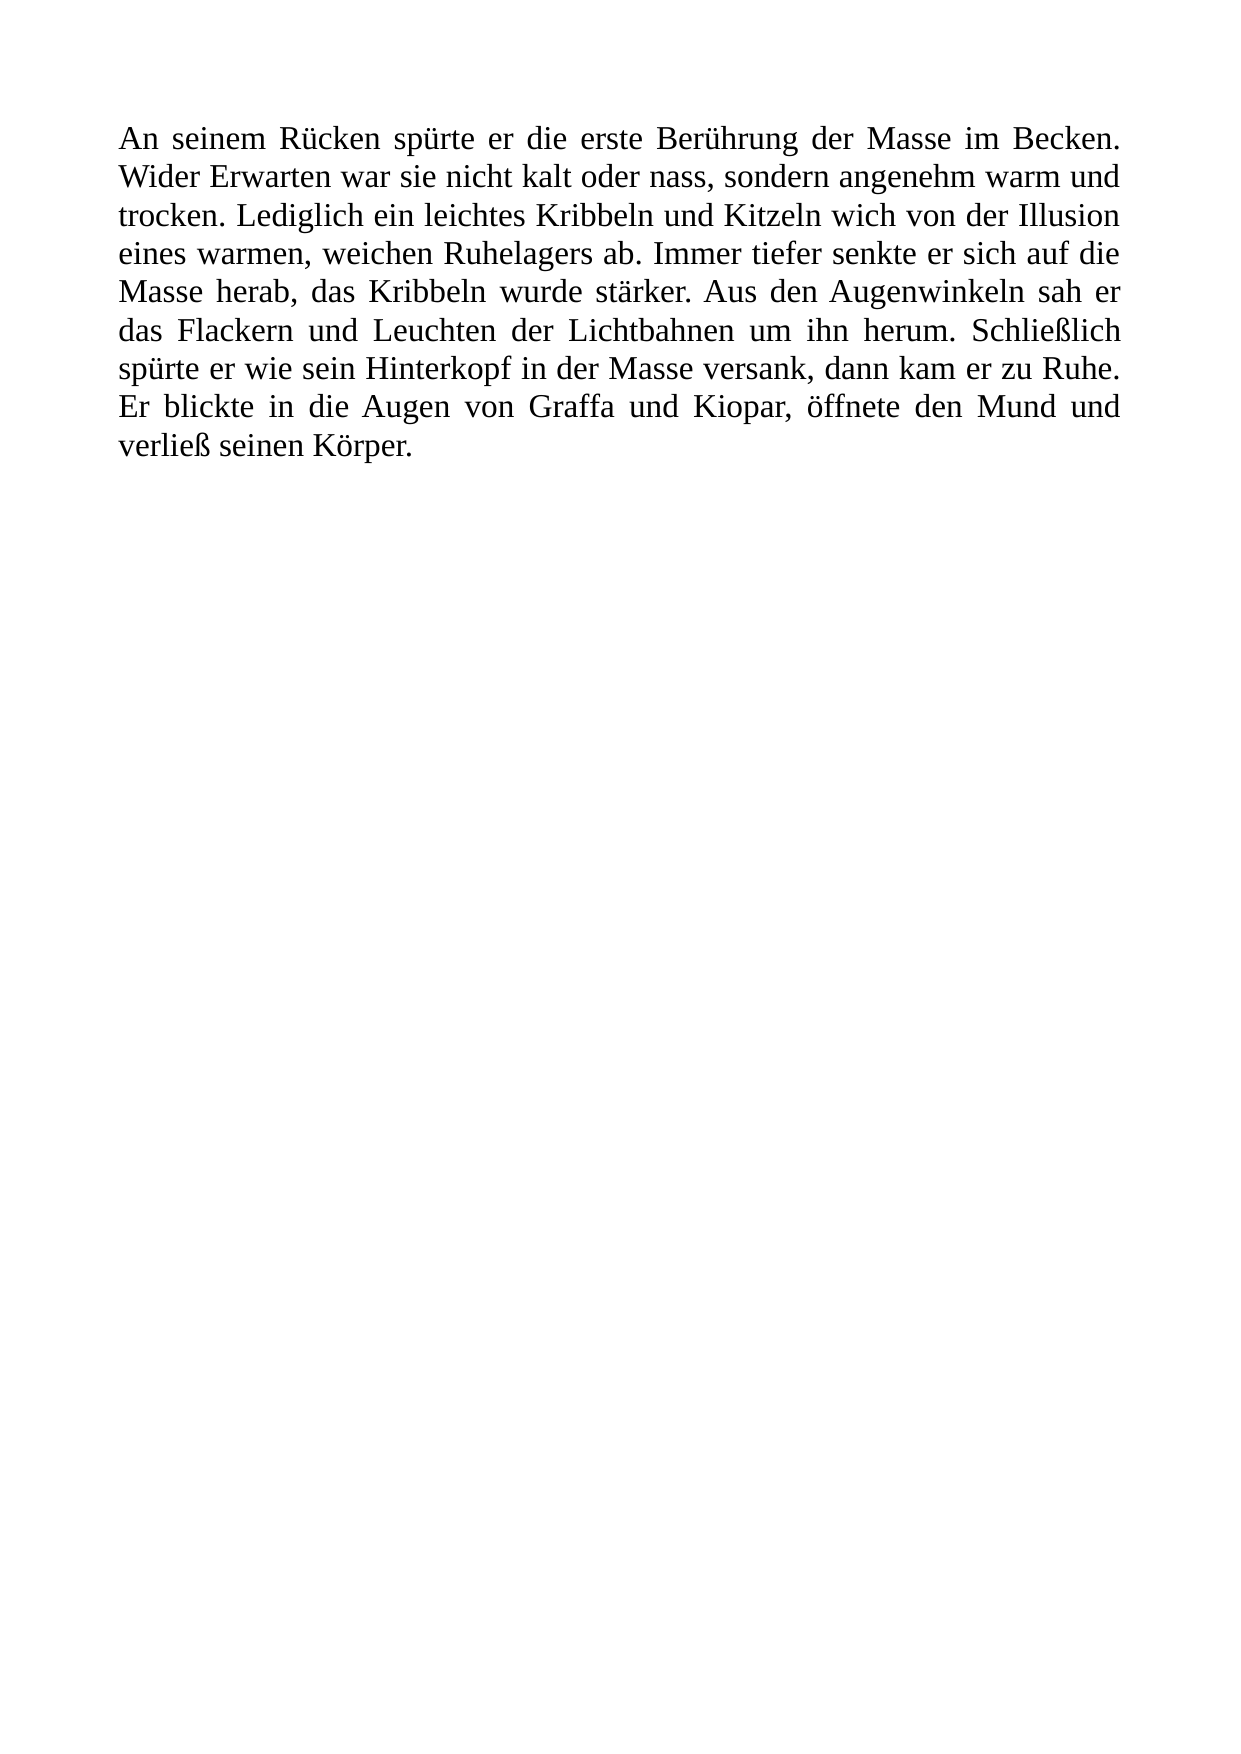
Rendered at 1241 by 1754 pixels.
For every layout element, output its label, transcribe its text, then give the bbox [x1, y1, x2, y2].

text An seinem Rücken spürte er die erste Berührung der Masse im Becken. Wider Erwarten war sie nicht kalt oder nass, sondern angenehm warm und trocken. Lediglich ein leichtes Kribbeln und Kitzeln wich von der Illusion eines warmen, weichen Ruhelagers ab. Immer tiefer senkte er sich auf die Masse herab, das Kribbeln wurde stärker. Aus den Augenwinkeln sah er das Flackern und Leuchten der Lichtbahnen um ihn herum. Schließlich spürte er wie sein Hinterkopf in der Masse versank, dann kam er zu Ruhe. Er blickte in die Augen von Graffa und Kiopar, öffnete den Mund und verließ seinen Körper. [118, 118, 1122, 463]
